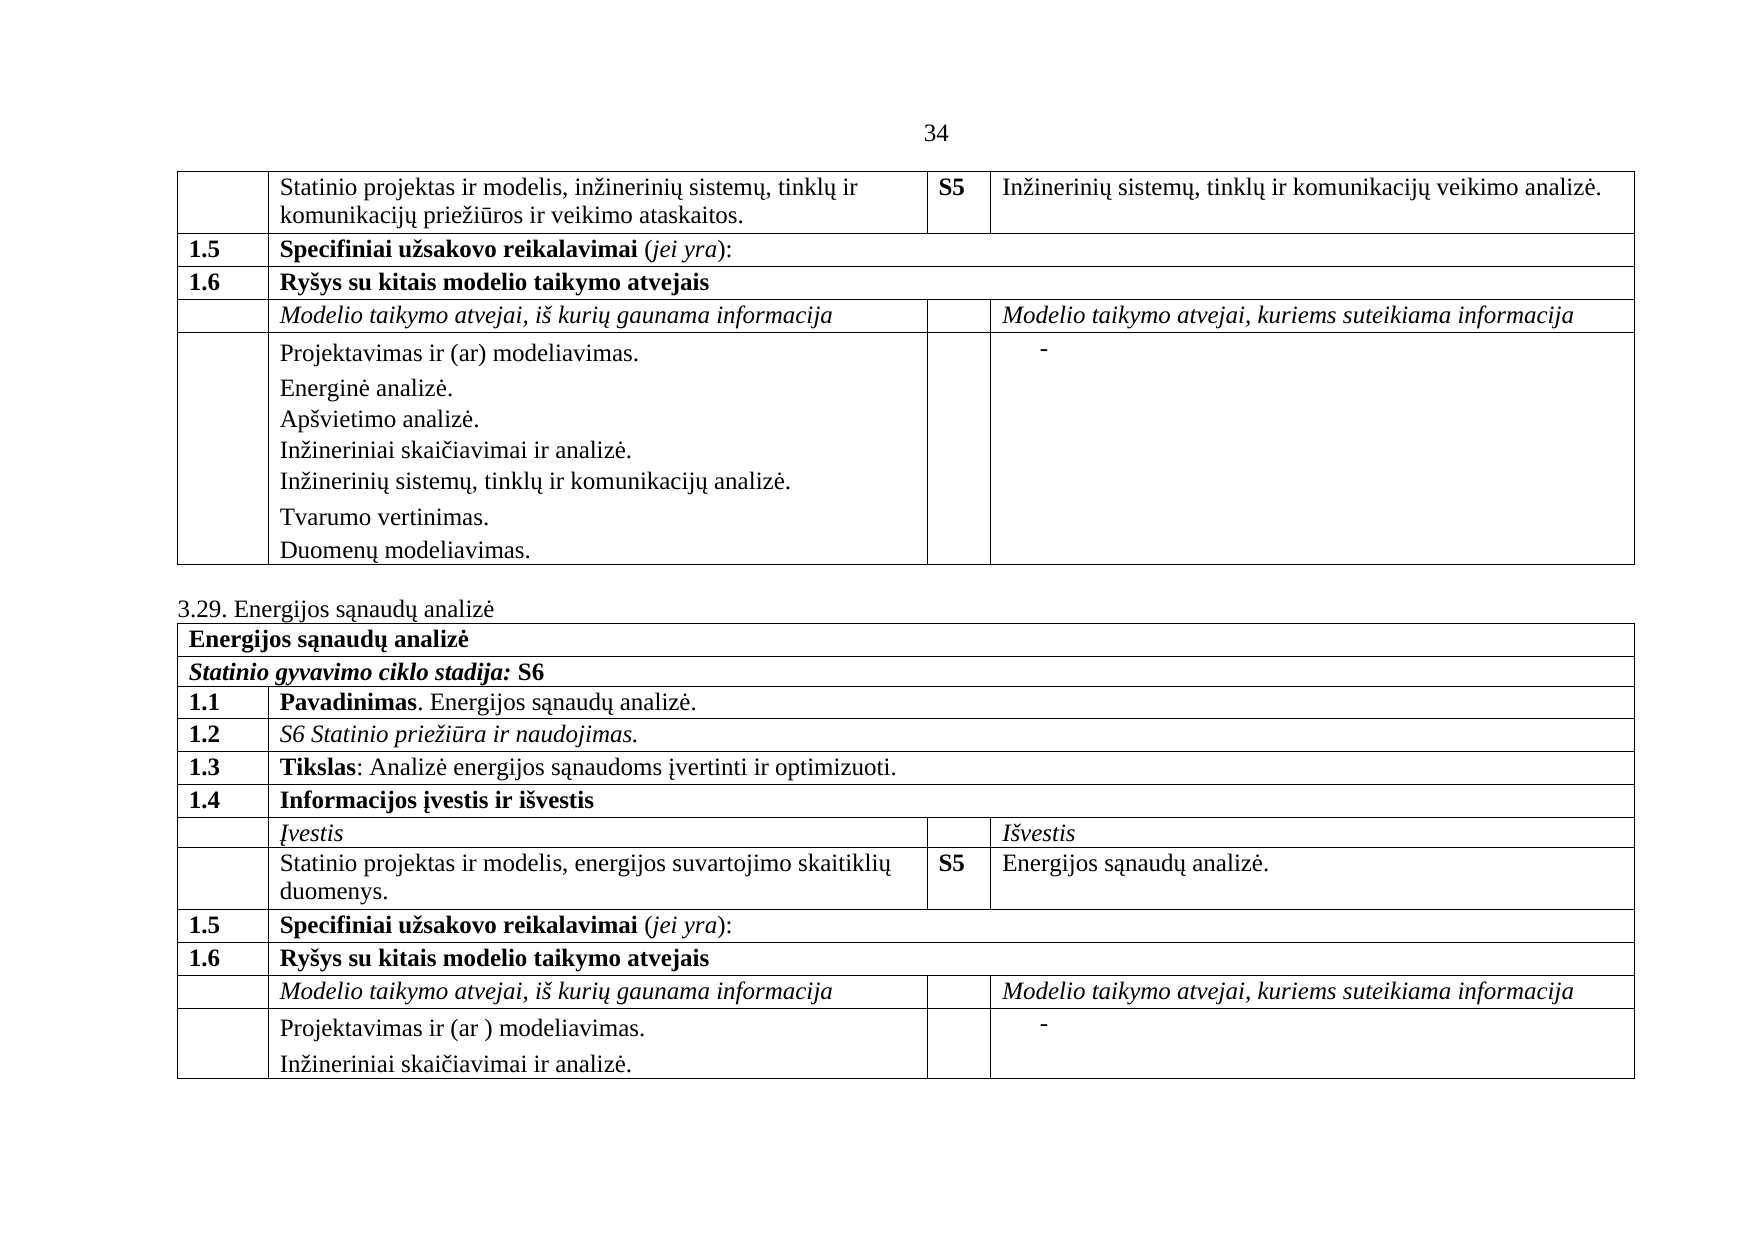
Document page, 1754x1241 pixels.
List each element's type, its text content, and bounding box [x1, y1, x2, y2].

table_cell 1.5 [178, 234, 268, 266]
table_cell Modelio taikymo atvejai, iš kurių gaunama informacija [269, 976, 927, 1007]
table_cell Ryšys su kitais modelio taikymo atvejais [269, 267, 1634, 299]
table_cell 1.2 [178, 719, 268, 751]
table_header Energijos sąnaudų analizė [178, 624, 1634, 656]
table_cell Inžinerinių sistemų, tinklų ir komunikacijų veikimo analizė. [991, 172, 1634, 233]
table_cell S5 [928, 848, 990, 909]
table_cell - [991, 1009, 1634, 1078]
table_cell Statinio projektas ir modelis, inžinerinių sistemų, tinklų ir komunikacijų priežiūros ir veikimo ataskaitos. [269, 172, 927, 233]
table_cell [178, 976, 268, 1007]
table_cell Išvestis [991, 818, 1634, 847]
table_cell [928, 818, 990, 847]
table_cell Projektavimas ir (ar ) modeliavimas. Inžineriniai skaičiavimai ir analizė. [269, 1009, 927, 1078]
table_cell [178, 300, 268, 332]
table_cell [178, 172, 268, 233]
table_cell Statinio gyvavimo ciklo stadija: S6 [178, 657, 1634, 686]
table_cell - [991, 333, 1634, 564]
table_cell [928, 976, 990, 1007]
table_cell Statinio projektas ir modelis, energijos suvartojimo skaitiklių duomenys. [269, 848, 927, 909]
table_cell Specifiniai užsakovo reikalavimai (jei yra): [269, 234, 1634, 266]
table_cell [928, 300, 990, 332]
table_cell Projektavimas ir (ar) modeliavimas. Energinė analizė. Apšvietimo analizė. Inžineriniai skaičiavimai ir analizė. Inžinerinių sistemų, tinklų ir komunikacijų analizė. Tvarumo vertinimas. Duomenų modeliavimas. [269, 333, 927, 564]
table_cell Specifiniai užsakovo reikalavimai (jei yra): [269, 910, 1634, 942]
text 3.29. Energijos sąnaudų analizė [177, 594, 1695, 623]
table_cell 1.6 [178, 267, 268, 299]
table_cell [928, 1009, 990, 1078]
table_cell [178, 818, 268, 847]
table_cell Informacijos įvestis ir išvestis [269, 785, 1634, 817]
table_cell Modelio taikymo atvejai, kuriems suteikiama informacija [991, 300, 1634, 332]
table_cell 1.5 [178, 910, 268, 942]
table_cell 1.3 [178, 752, 268, 784]
table_cell [178, 848, 268, 909]
table_cell 1.1 [178, 687, 268, 718]
table_cell 1.4 [178, 785, 268, 817]
table_cell Modelio taikymo atvejai, iš kurių gaunama informacija [269, 300, 927, 332]
table_cell Pavadinimas. Energijos sąnaudų analizė. [269, 687, 1634, 718]
table_cell Įvestis [269, 818, 927, 847]
table_cell Modelio taikymo atvejai, kuriems suteikiama informacija [991, 976, 1634, 1007]
table_cell Ryšys su kitais modelio taikymo atvejais [269, 943, 1634, 975]
table_cell S5 [928, 172, 990, 233]
table_cell Energijos sąnaudų analizė. [991, 848, 1634, 909]
table_cell S6 Statinio priežiūra ir naudojimas. [269, 719, 1634, 751]
table_cell 1.6 [178, 943, 268, 975]
table_cell [178, 333, 268, 564]
table_cell [178, 1009, 268, 1078]
table_cell Tikslas: Analizė energijos sąnaudoms įvertinti ir optimizuoti. [269, 752, 1634, 784]
table_cell [928, 333, 990, 564]
